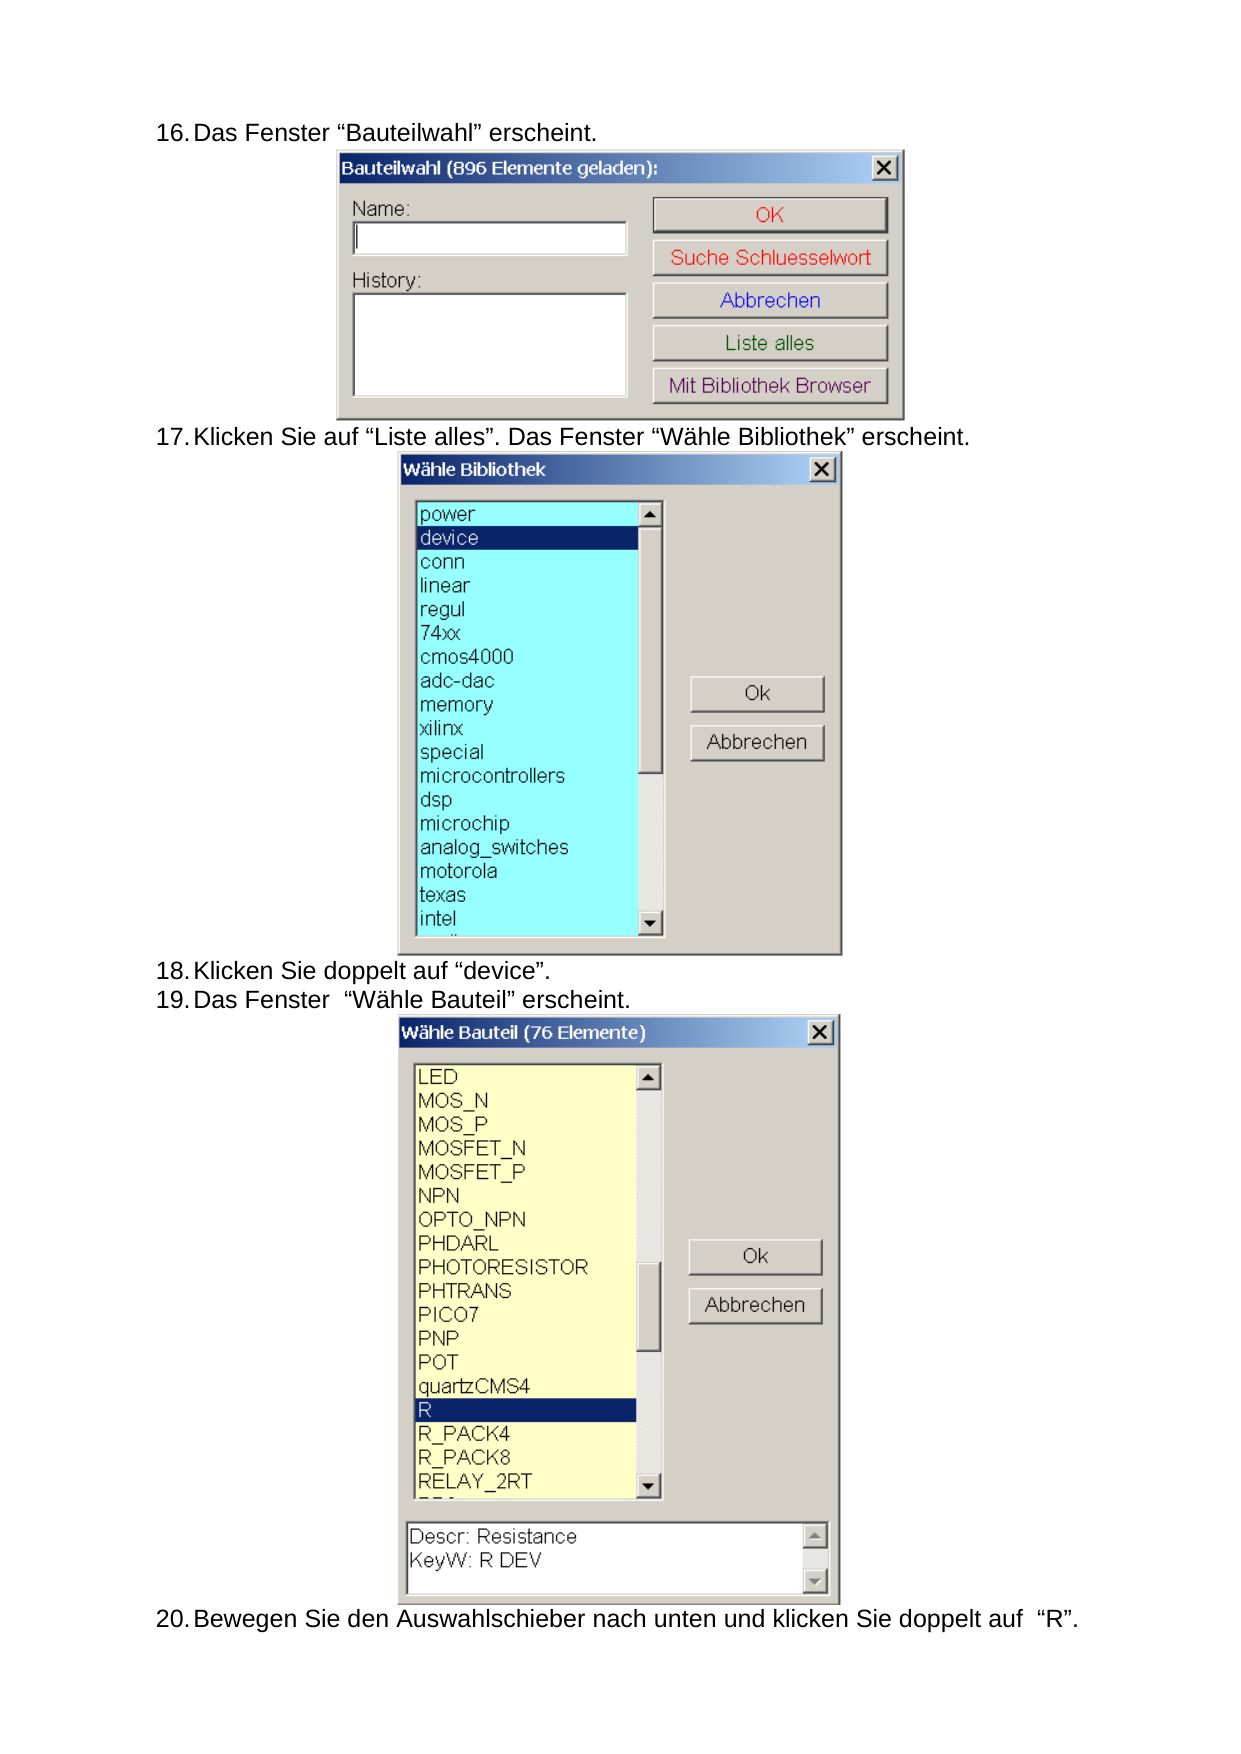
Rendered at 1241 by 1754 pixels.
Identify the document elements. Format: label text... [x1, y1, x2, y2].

picture [335, 147, 906, 423]
picture [395, 451, 845, 957]
list Bewegen Sie den Auswahlschieber nach unten und klicken Sie doppelt auf “R”. [156, 1014, 1122, 1633]
list Klicken Sie doppelt auf “device”. [156, 451, 1122, 985]
list Klicken Sie auf “Liste alles”. Das Fenster “Wähle Bibliothek” erscheint. [156, 147, 1122, 451]
picture [397, 1014, 843, 1605]
list Das Fenster “Wähle Bauteil” erscheint. [156, 985, 1122, 1014]
list Das Fenster “Bauteilwahl” erscheint. [156, 118, 1122, 147]
